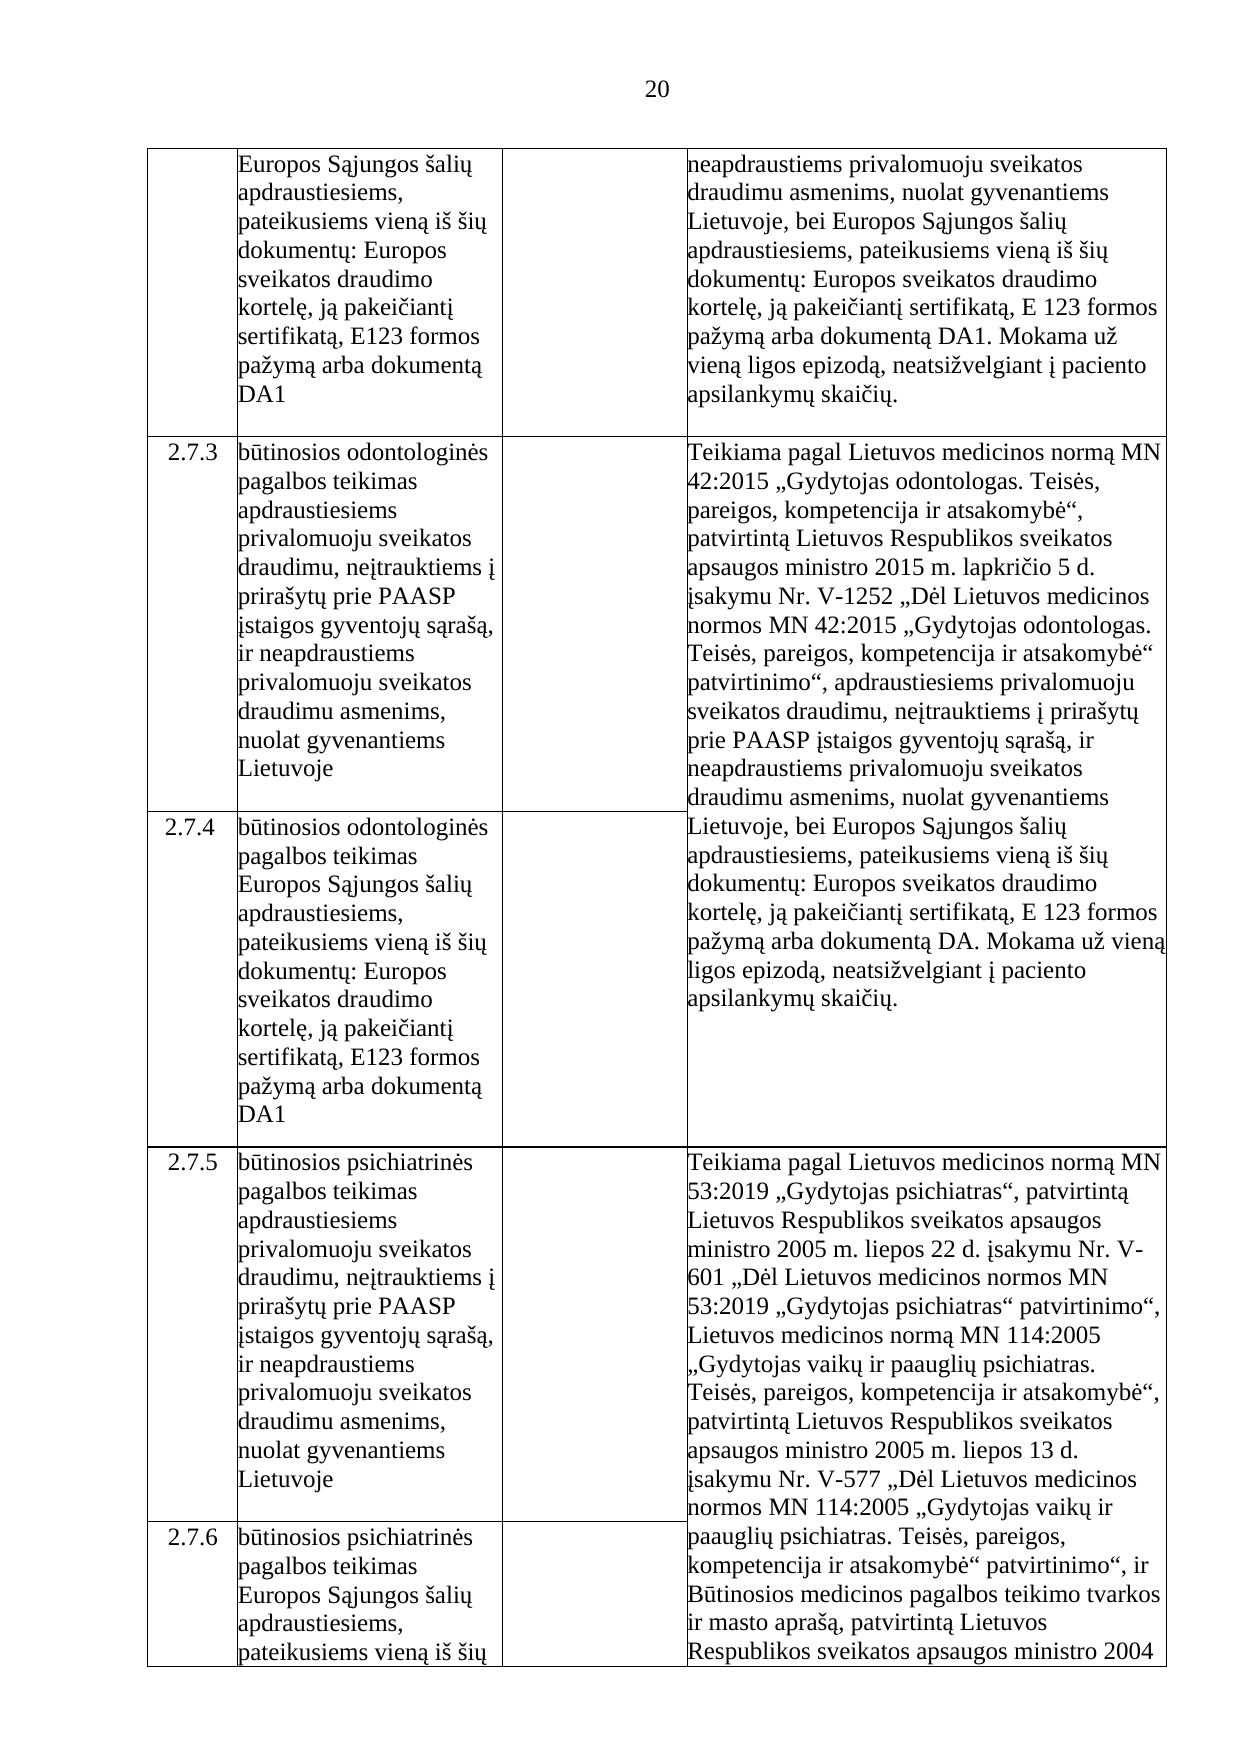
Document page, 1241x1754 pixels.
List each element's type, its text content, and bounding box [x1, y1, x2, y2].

table_cell [503, 437, 687, 811]
table_cell [503, 1148, 687, 1521]
table_cell Teikiama pagal Lietuvos medicinos normą MN 53:2019 „Gydytojas psichiatras“, patvirtintą Lietuvos Respublikos sveikatos apsaugos ministro 2005 m. liepos 22 d. įsakymu Nr. V-601 „Dėl Lietuvos medicinos normos MN 53:2019 „Gydytojas psichiatras“ patvirtinimo“, Lietuvos medicinos normą MN 114:2005 „Gydytojas vaikų ir paauglių psichiatras. Teisės, pareigos, kompetencija ir atsakomybė“, patvirtintą Lietuvos Respublikos sveikatos apsaugos ministro 2005 m. liepos 13 d. įsakymu Nr. V-577 „Dėl Lietuvos medicinos normos MN 114:2005 „Gydytojas vaikų ir paauglių psichiatras. Teisės, pareigos, kompetencija ir atsakomybė“ patvirtinimo“, ir Būtinosios medicinos pagalbos teikimo tvarkos ir masto aprašą, patvirtintą Lietuvos Respublikos sveikatos apsaugos ministro 2004 m. balandžio 8 d. įsakymu Nr. V-208 „Dėl Būtinosios medicinos pagalbos teikimo tvarkos ir masto aprašo patvirtinimo“, apdraustiesiems privalomuoju sveikatos draudimu, neįtrauktiems į prirašytų prie PAASP įstaigos gyventojų sąrašą, ir neapdraustiems privalomuoju sveikatos draudimu asmenims, nuolat gyvenantiems Lietuvoje, bei Europos Sąjungos šalių apdraustiesiems, pateikusiems vieną iš šių dokumentų: Europos sveikatos draudimo kortelę, ją pakeičiantį sertifikatą, E 123 formos pažymą arba dokumentą DA1. Mokama už vieną ligos epizodą, neatsižvelgiant į paciento apsilankymų skaičių. [688, 1148, 1166, 1666]
table_cell [503, 812, 687, 1146]
table_cell būtinosios psichiatrinės pagalbos teikimas Europos Sąjungos šalių apdraustiesiems, pateikusiems vieną iš šių [238, 1522, 502, 1666]
table_cell [503, 149, 687, 436]
table_cell būtinosios odontologinės pagalbos teikimas Europos Sąjungos šalių apdraustiesiems, pateikusiems vieną iš šių dokumentų: Europos sveikatos draudimo kortelę, ją pakeičiantį sertifikatą, E123 formos pažymą arba dokumentą DA1 [238, 812, 502, 1146]
table_cell būtinosios odontologinės pagalbos teikimas apdraustiesiems privalomuoju sveikatos draudimu, neįtrauktiems į prirašytų prie PAASP įstaigos gyventojų sąrašą, ir neapdraustiems privalomuoju sveikatos draudimu asmenims, nuolat gyvenantiems Lietuvoje [238, 437, 502, 811]
table_cell 2.7.6 [148, 1522, 237, 1666]
table_cell 2.7.4 [148, 812, 237, 1146]
table_cell Teikiama pagal Lietuvos medicinos normą MN 42:2015 „Gydytojas odontologas. Teisės, pareigos, kompetencija ir atsakomybė“, patvirtintą Lietuvos Respublikos sveikatos apsaugos ministro 2015 m. lapkričio 5 d. įsakymu Nr. V-1252 „Dėl Lietuvos medicinos normos MN 42:2015 „Gydytojas odontologas. Teisės, pareigos, kompetencija ir atsakomybė“ patvirtinimo“, apdraustiesiems privalomuoju sveikatos draudimu, neįtrauktiems į prirašytų prie PAASP įstaigos gyventojų sąrašą, ir neapdraustiems privalomuoju sveikatos draudimu asmenims, nuolat gyvenantiems Lietuvoje, bei Europos Sąjungos šalių apdraustiesiems, pateikusiems vieną iš šių dokumentų: Europos sveikatos draudimo kortelę, ją pakeičiantį sertifikatą, E 123 formos pažymą arba dokumentą DA. Mokama už vieną ligos epizodą, neatsižvelgiant į paciento apsilankymų skaičių. [688, 437, 1166, 1146]
table_cell neapdraustiems privalomuoju sveikatos draudimu asmenims, nuolat gyvenantiems Lietuvoje, bei Europos Sąjungos šalių apdraustiesiems, pateikusiems vieną iš šių dokumentų: Europos sveikatos draudimo kortelę, ją pakeičiantį sertifikatą, E 123 formos pažymą arba dokumentą DA1. Mokama už vieną ligos epizodą, neatsižvelgiant į paciento apsilankymų skaičių. [688, 149, 1166, 436]
table_cell [503, 1522, 687, 1666]
table_cell 2.7.3 [148, 437, 237, 811]
table_cell būtinosios psichiatrinės pagalbos teikimas apdraustiesiems privalomuoju sveikatos draudimu, neįtrauktiems į prirašytų prie PAASP įstaigos gyventojų sąrašą, ir neapdraustiems privalomuoju sveikatos draudimu asmenims, nuolat gyvenantiems Lietuvoje [238, 1148, 502, 1521]
table_cell [148, 149, 237, 436]
table_cell 2.7.5 [148, 1148, 237, 1521]
table_cell Europos Sąjungos šalių apdraustiesiems, pateikusiems vieną iš šių dokumentų: Europos sveikatos draudimo kortelę, ją pakeičiantį sertifikatą, E123 formos pažymą arba dokumentą DA1 [238, 149, 502, 436]
